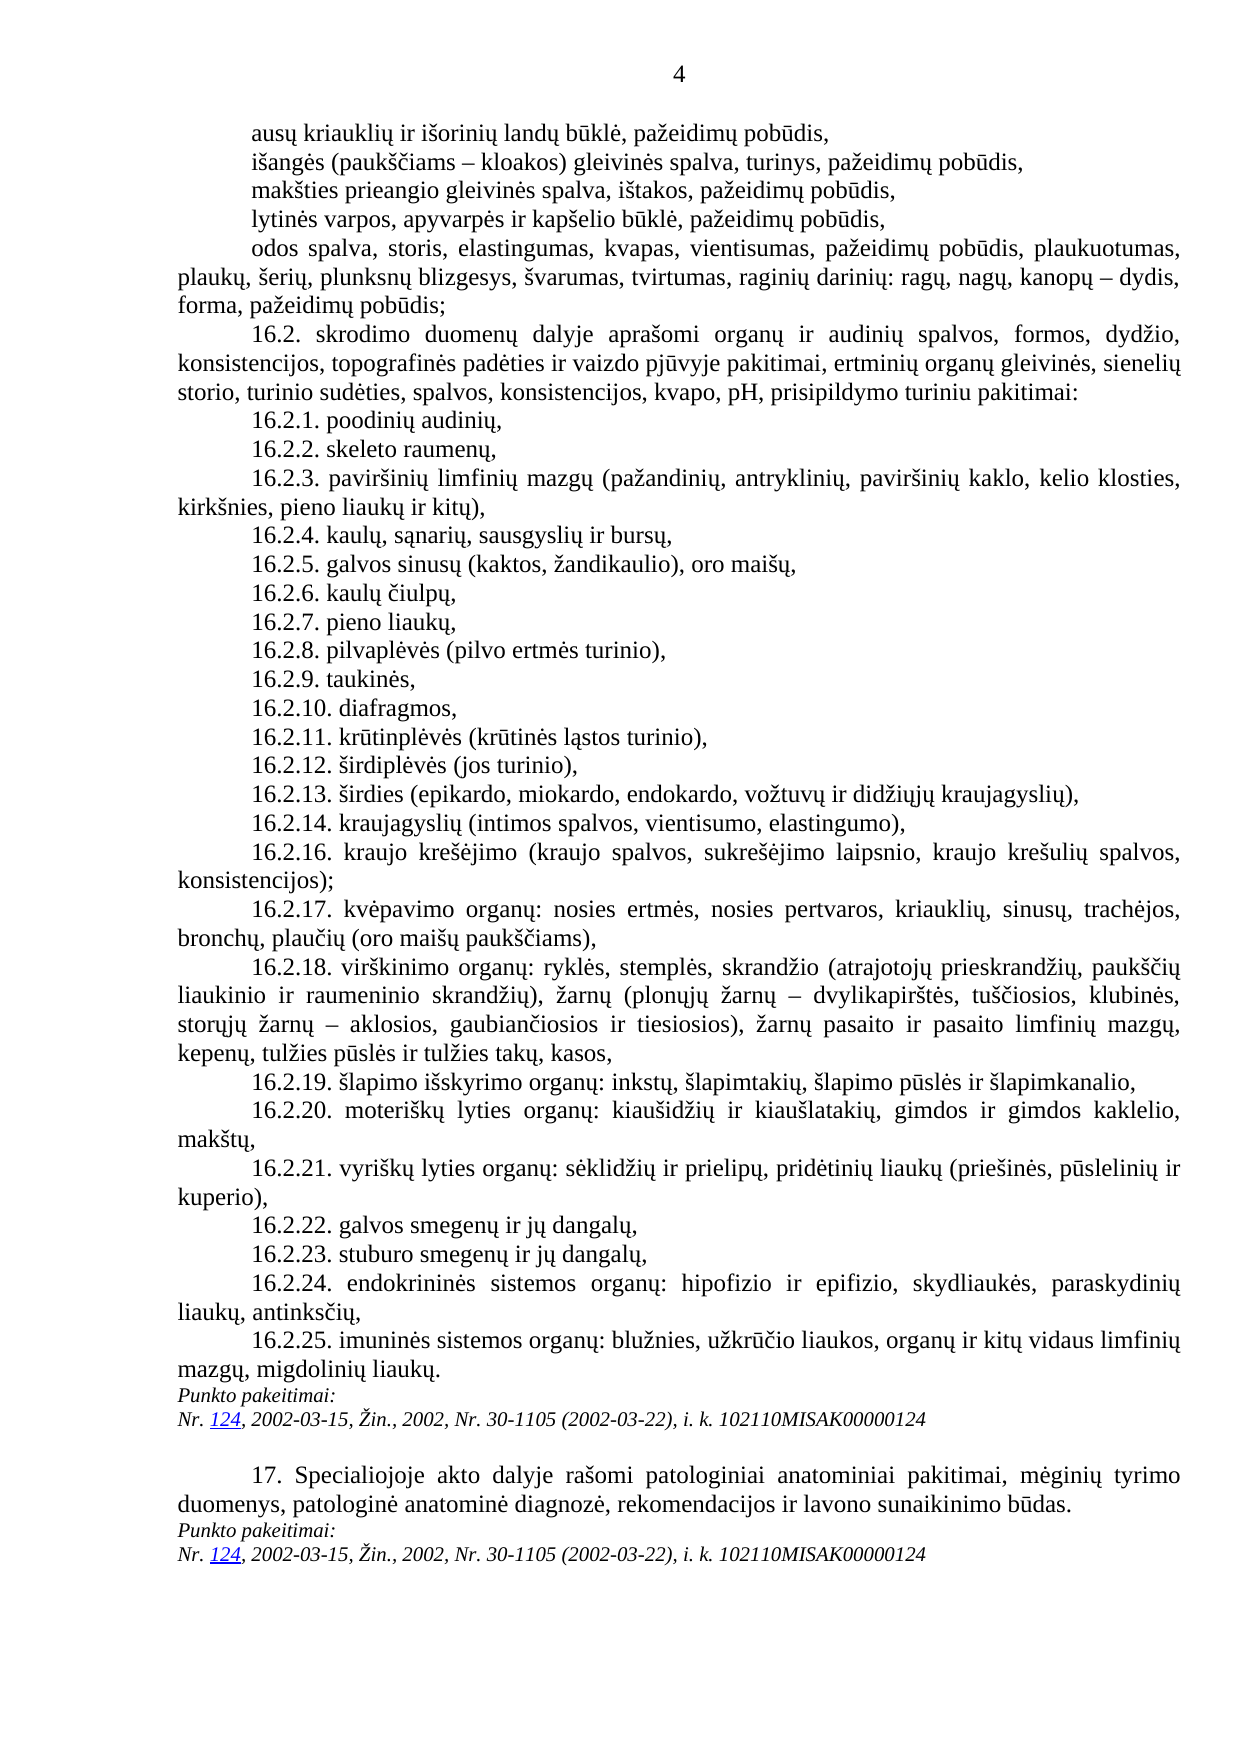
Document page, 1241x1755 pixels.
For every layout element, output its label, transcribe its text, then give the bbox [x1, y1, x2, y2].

text makšties prieangio gleivinės spalva, ištakos, pažeidimų pobūdis, [177, 176, 1181, 204]
text Nr. 124, 2002-03-15, Žin., 2002, Nr. 30-1105 (2002-03-22), i. k. 102110MISAK00000124 [177, 1407, 1181, 1431]
text 16.2.8. pilvaplėvės (pilvo ertmės turinio), [177, 636, 1181, 664]
text Nr. 124, 2002-03-15, Žin., 2002, Nr. 30-1105 (2002-03-22), i. k. 102110MISAK00000124 [177, 1542, 1181, 1566]
text 16.2.9. taukinės, [177, 664, 1181, 693]
text ausų kriauklių ir išorinių landų būklė, pažeidimų pobūdis, [177, 118, 1181, 147]
text 16.2.24. endokrininės sistemos organų: hipofizio ir epifizio, skydliaukės, paraskydinių liaukų, antinksčių, [177, 1268, 1181, 1326]
text 16.2.6. kaulų čiulpų, [177, 578, 1181, 607]
text 16.2.21. vyriškų lyties organų: sėklidžių ir prielipų, pridėtinių liaukų (priešinės, pūslelinių ir kuperio), [177, 1153, 1181, 1211]
text 16.2.17. kvėpavimo organų: nosies ertmės, nosies pertvaros, kriauklių, sinusų, trachėjos, bronchų, plaučių (oro maišų paukščiams), [177, 894, 1181, 952]
text 16.2. skrodimo duomenų dalyje aprašomi organų ir audinių spalvos, formos, dydžio, konsistencijos, topografinės padėties ir vaizdo pjūvyje pakitimai, ertminių organų gleivinės, sienelių storio, turinio sudėties, spalvos, konsistencijos, kvapo, pH, prisipildymo turiniu pakitimai: [177, 319, 1181, 406]
text 16.2.2. skeleto raumenų, [177, 434, 1181, 463]
text 16.2.4. kaulų, sąnarių, sausgyslių ir bursų, [177, 521, 1181, 549]
text 16.2.3. paviršinių limfinių mazgų (pažandinių, antryklinių, paviršinių kaklo, kelio klosties, kirkšnies, pieno liaukų ir kitų), [177, 463, 1181, 521]
text 16.2.13. širdies (epikardo, miokardo, endokardo, vožtuvų ir didžiųjų kraujagyslių), [177, 779, 1181, 808]
text lytinės varpos, apyvarpės ir kapšelio būklė, pažeidimų pobūdis, [177, 204, 1181, 233]
text 16.2.19. šlapimo išskyrimo organų: inkstų, šlapimtakių, šlapimo pūslės ir šlapimkanalio, [177, 1067, 1181, 1096]
text 16.2.1. poodinių audinių, [177, 406, 1181, 434]
text 16.2.5. galvos sinusų (kaktos, žandikaulio), oro maišų, [177, 549, 1181, 578]
text 16.2.22. galvos smegenų ir jų dangalų, [177, 1211, 1181, 1239]
text 16.2.20. moteriškų lyties organų: kiaušidžių ir kiaušlatakių, gimdos ir gimdos kaklelio, makštų, [177, 1096, 1181, 1153]
text odos spalva, storis, elastingumas, kvapas, vientisumas, pažeidimų pobūdis, plaukuotumas, plaukų, šerių, plunksnų blizgesys, švarumas, tvirtumas, raginių darinių: ragų, nagų, kanopų – dydis, forma, pažeidimų pobūdis; [177, 233, 1181, 319]
text 16.2.14. kraujagyslių (intimos spalvos, vientisumo, elastingumo), [177, 808, 1181, 837]
text 16.2.23. stuburo smegenų ir jų dangalų, [177, 1239, 1181, 1268]
text 16.2.11. krūtinplėvės (krūtinės ląstos turinio), [177, 722, 1181, 751]
text išangės (paukščiams – kloakos) gleivinės spalva, turinys, pažeidimų pobūdis, [177, 147, 1181, 176]
text 16.2.7. pieno liaukų, [177, 607, 1181, 636]
text 17. Specialiojoje akto dalyje rašomi patologiniai anatominiai pakitimai, mėginių tyrimo duomenys, patologinė anatominė diagnozė, rekomendacijos ir lavono sunaikinimo būdas. [177, 1460, 1181, 1517]
text 16.2.16. kraujo krešėjimo (kraujo spalvos, sukrešėjimo laipsnio, kraujo krešulių spalvos, konsistencijos); [177, 837, 1181, 894]
text 16.2.25. imuninės sistemos organų: blužnies, užkrūčio liaukos, organų ir kitų vidaus limfinių mazgų, migdolinių liaukų. [177, 1326, 1181, 1383]
text 16.2.12. širdiplėvės (jos turinio), [177, 751, 1181, 779]
text 16.2.18. virškinimo organų: ryklės, stemplės, skrandžio (atrajotojų prieskrandžių, paukščių liaukinio ir raumeninio skrandžių), žarnų (plonųjų žarnų – dvylikapirštės, tuščiosios, klubinės, storųjų žarnų – aklosios, gaubiančiosios ir tiesiosios), žarnų pasaito ir pasaito limfinių mazgų, kepenų, tulžies pūslės ir tulžies takų, kasos, [177, 952, 1181, 1067]
text 16.2.10. diafragmos, [177, 693, 1181, 722]
text Punkto pakeitimai: [177, 1383, 1181, 1407]
text Punkto pakeitimai: [177, 1517, 1181, 1542]
